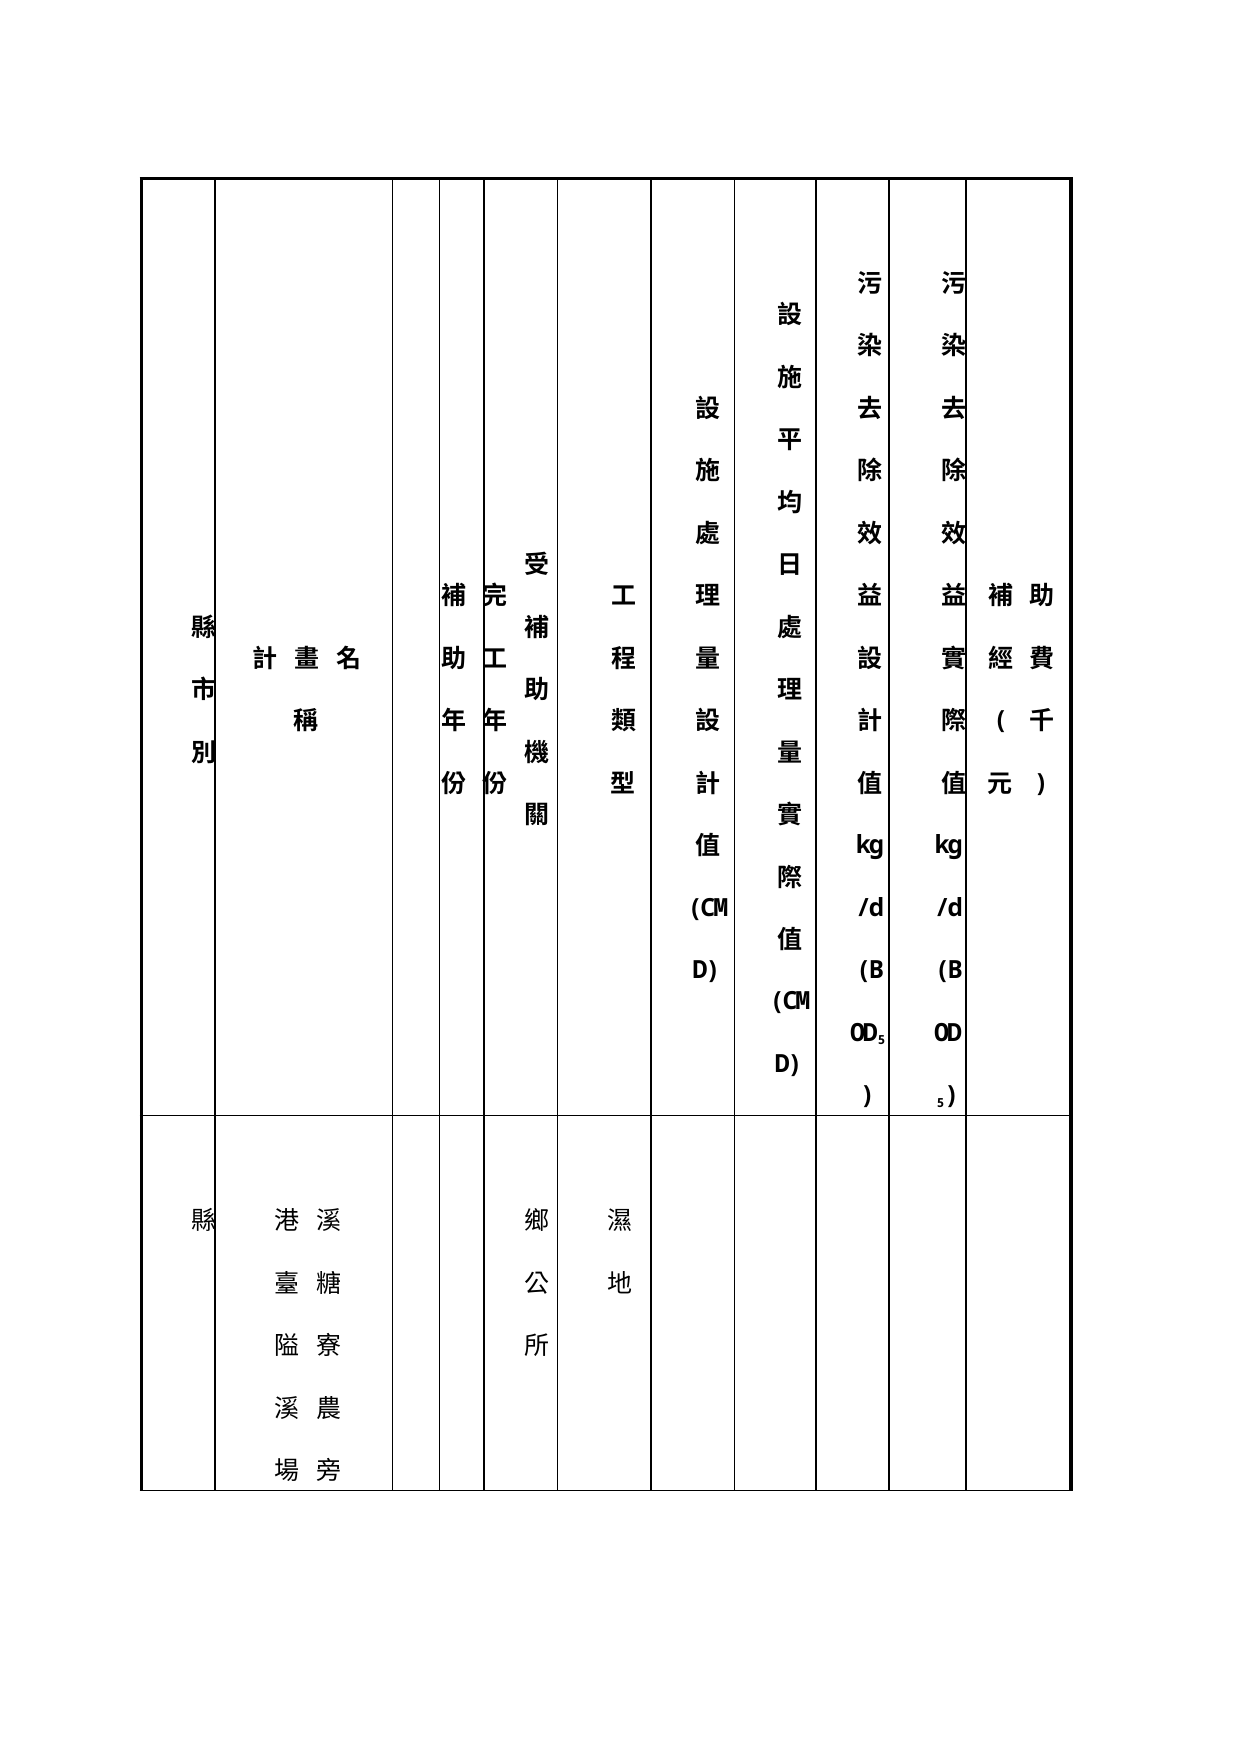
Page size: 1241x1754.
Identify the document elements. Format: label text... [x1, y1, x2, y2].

table_header 補助年份 [393, 180, 439, 1115]
table_cell 縣 [143, 1116, 214, 1490]
table_cell 97 [440, 1116, 483, 1490]
table_cell 濕地 [558, 1116, 650, 1490]
table_header 縣市別 [143, 180, 214, 1115]
table_header 完工年份 [440, 180, 483, 1115]
table_header 污染去除效益設計值kg/d (BOD5) [817, 180, 888, 1115]
table_header 設施處理量設計值(CMD) [652, 180, 734, 1115]
table_header 計畫名稱 [216, 180, 392, 1115]
table_cell [890, 1116, 965, 1490]
table_header 受補助機關 [485, 180, 557, 1115]
table_cell 麟洛鄉公所 [485, 1116, 557, 1490]
table_cell [652, 1116, 734, 1490]
table_cell [967, 1116, 1069, 1490]
table_cell [817, 1116, 888, 1490]
table_cell 港溪臺糖隘寮溪農場旁 [216, 1116, 392, 1490]
table_header 設施平均日處理量實際值(CMD) [735, 180, 815, 1115]
table_cell [735, 1116, 815, 1490]
table_cell 95 [393, 1116, 439, 1490]
table_header 污染去除效益實際值kg/d (BOD5) [890, 180, 965, 1115]
table_header 補助經費(千元) [967, 180, 1069, 1115]
table_header 工程類型 [558, 180, 650, 1115]
